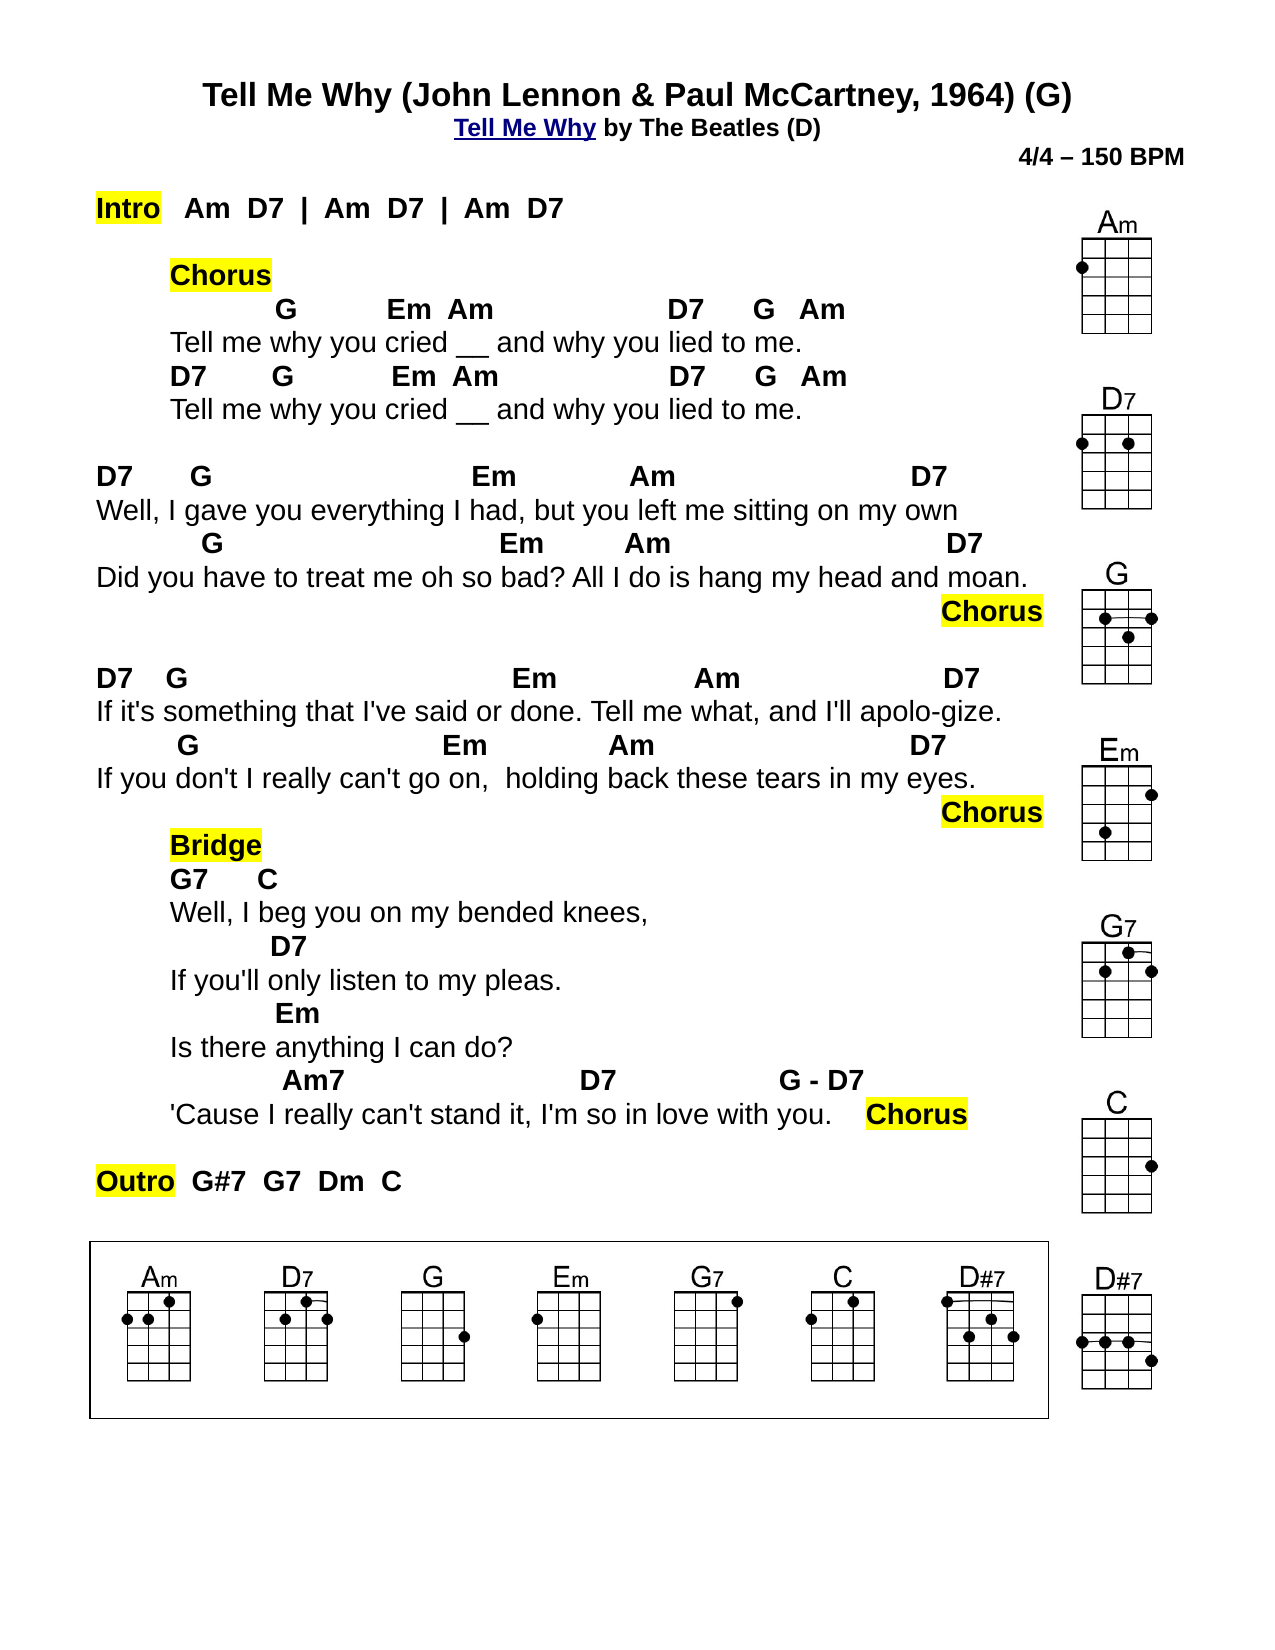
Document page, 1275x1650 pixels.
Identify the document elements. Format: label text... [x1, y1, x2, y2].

picture [1063, 895, 1170, 1056]
picture [1063, 1248, 1170, 1407]
picture [247, 1248, 344, 1398]
picture [1063, 367, 1170, 527]
table_header Intro Am D7 | Am D7 | Am D7 Chorus G Em Am D7 G Am Tell me why you cried __ and why you lied to me. D7 G Em Am D7 G Am Tell me why you cried __ and why you lied to me. D7 G Em Am D7 Well, I gave you everything I had, but you left me sitting on my own G Em Am D7 Did you have to treat me oh so bad? All I do is hang my head and moan. Chorus D7 G Em Am D7 If it's something that I've said or done. Tell me what, and I'll apolo-gize. G Em Am D7 If you don't I really can't go on, holding back these tears in my eyes. Chorus Bridge G7 C Well, I beg you on my bended knees, D7 If you'll only listen to my pleas. Em Is there anything I can do? Am7 D7 G - D7 'Cause I really can't stand it, I'm so in love with you. Chorus Outro G#7 G7 Dm C [90, 185, 1048, 1241]
picture [110, 1248, 207, 1398]
picture [929, 1248, 1030, 1398]
table_cell [91, 1242, 227, 1417]
table_cell [364, 1242, 501, 1417]
picture [1063, 718, 1170, 879]
table_cell [1049, 1066, 1185, 1241]
picture [657, 1248, 754, 1398]
table_cell [1049, 1241, 1185, 1417]
table_cell [1049, 537, 1185, 712]
table_cell [227, 1242, 364, 1417]
picture [1063, 543, 1170, 702]
table_cell [1049, 713, 1185, 889]
picture [794, 1248, 891, 1398]
picture [1063, 191, 1170, 352]
picture [1063, 1071, 1170, 1231]
text Tell Me Why (John Lennon & Paul McCartney, 1964) (G) [90, 75, 1185, 113]
table_cell [501, 1242, 637, 1417]
table_header [1049, 185, 1185, 362]
table_cell [1049, 362, 1185, 537]
table_cell [1049, 889, 1185, 1066]
picture [384, 1248, 481, 1398]
table_cell [638, 1242, 774, 1417]
picture [521, 1248, 617, 1398]
table_cell [774, 1242, 911, 1417]
table_cell [911, 1242, 1048, 1417]
text Tell Me Why by The Beatles (D) [90, 113, 1185, 142]
text 4/4 – 150 BPM [90, 142, 1185, 171]
